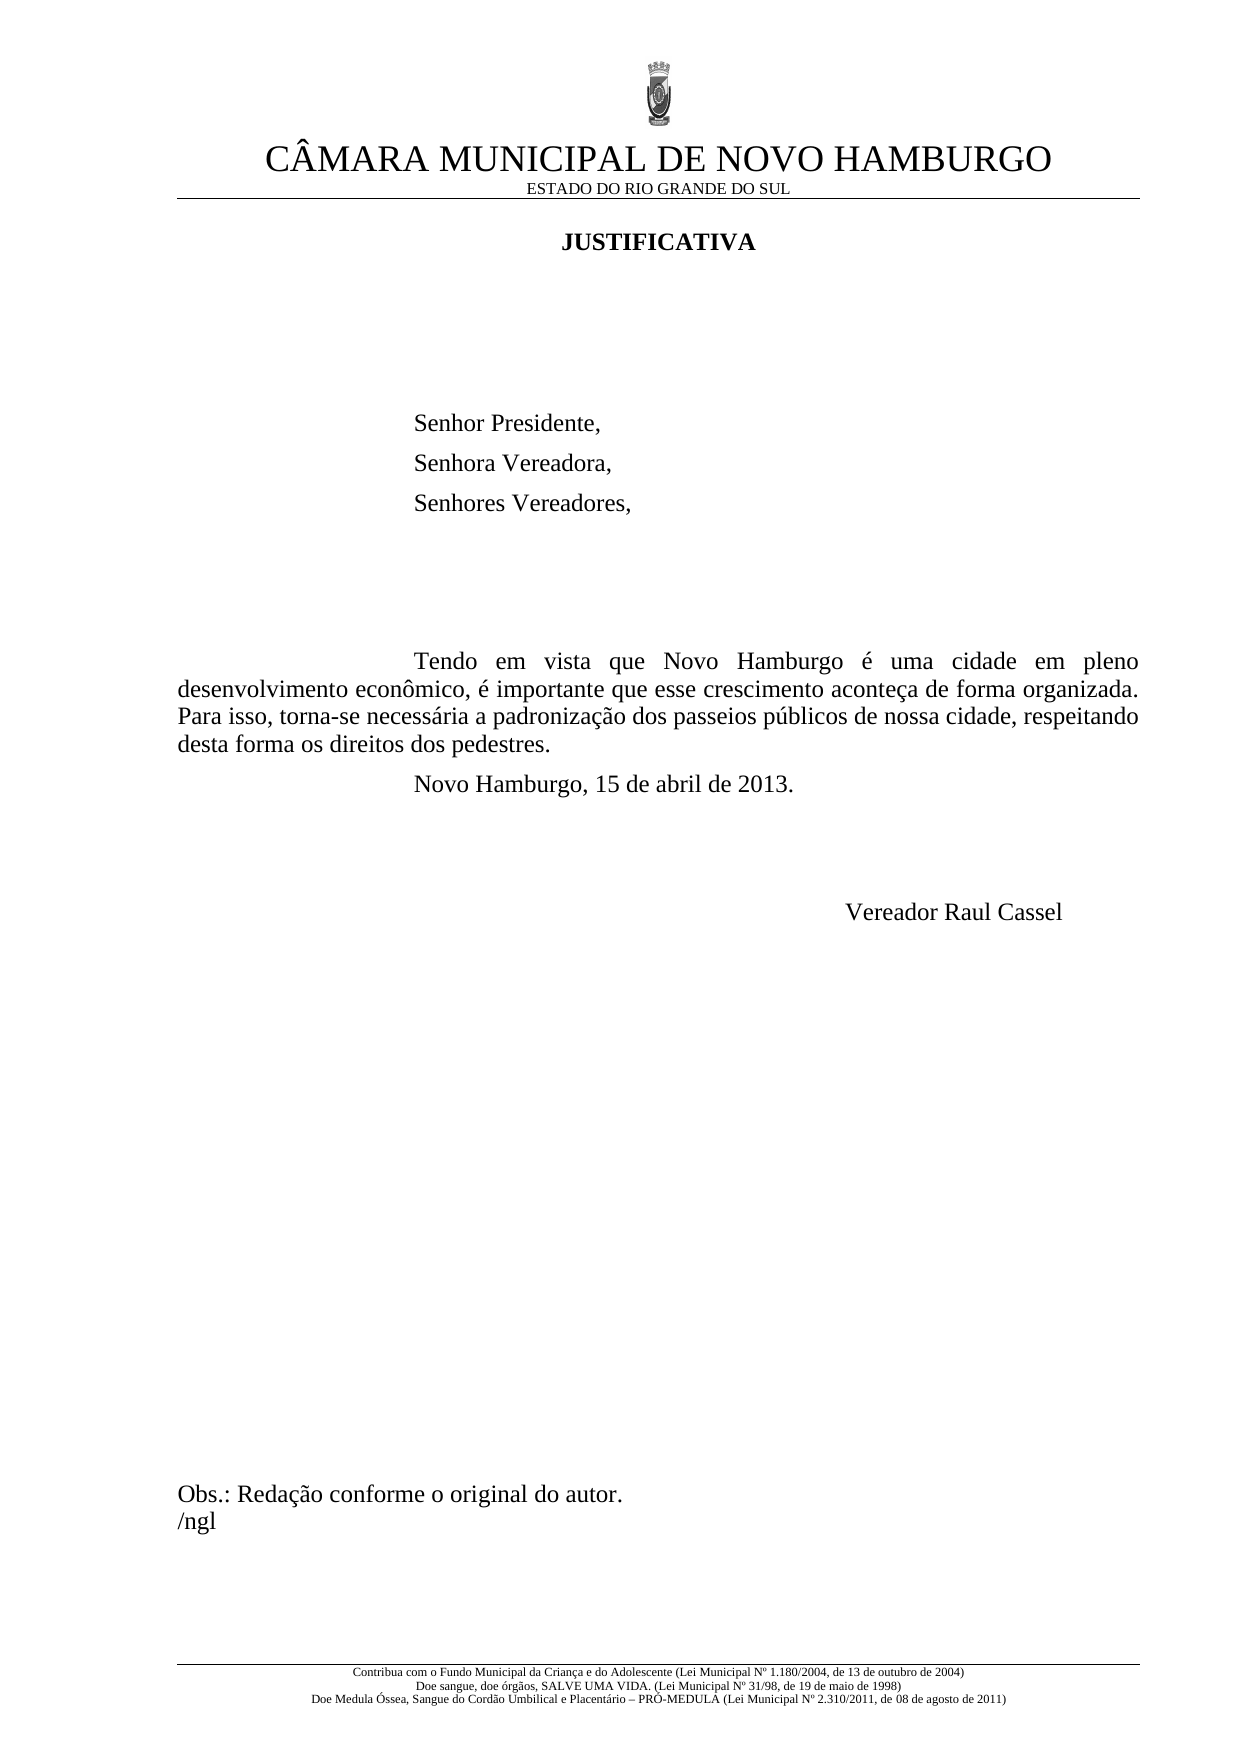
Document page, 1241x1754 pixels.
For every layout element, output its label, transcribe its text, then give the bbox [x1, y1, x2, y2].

text Senhores Vereadores, [177, 489, 1140, 516]
text Novo Hamburgo, 15 de abril de 2013. [177, 770, 1140, 797]
text JUSTIFICATIVA [177, 228, 1140, 256]
text Senhor Presidente, [177, 409, 1140, 437]
text Tendo em vista que Novo Hamburgo é uma cidade em pleno desenvolvimento econômico, é importante que esse crescimento aconteça de forma organizada. Para isso, torna-se necessária a padronização dos passeios públicos de nossa cidade, respeitando desta forma os direitos dos pedestres. [177, 647, 1140, 758]
text Senhora Vereadora, [177, 449, 1140, 477]
text /ngl [177, 1507, 1140, 1535]
text Obs.: Redação conforme o original do autor. [177, 1480, 1140, 1507]
text Vereador Raul Cassel [768, 898, 1140, 926]
